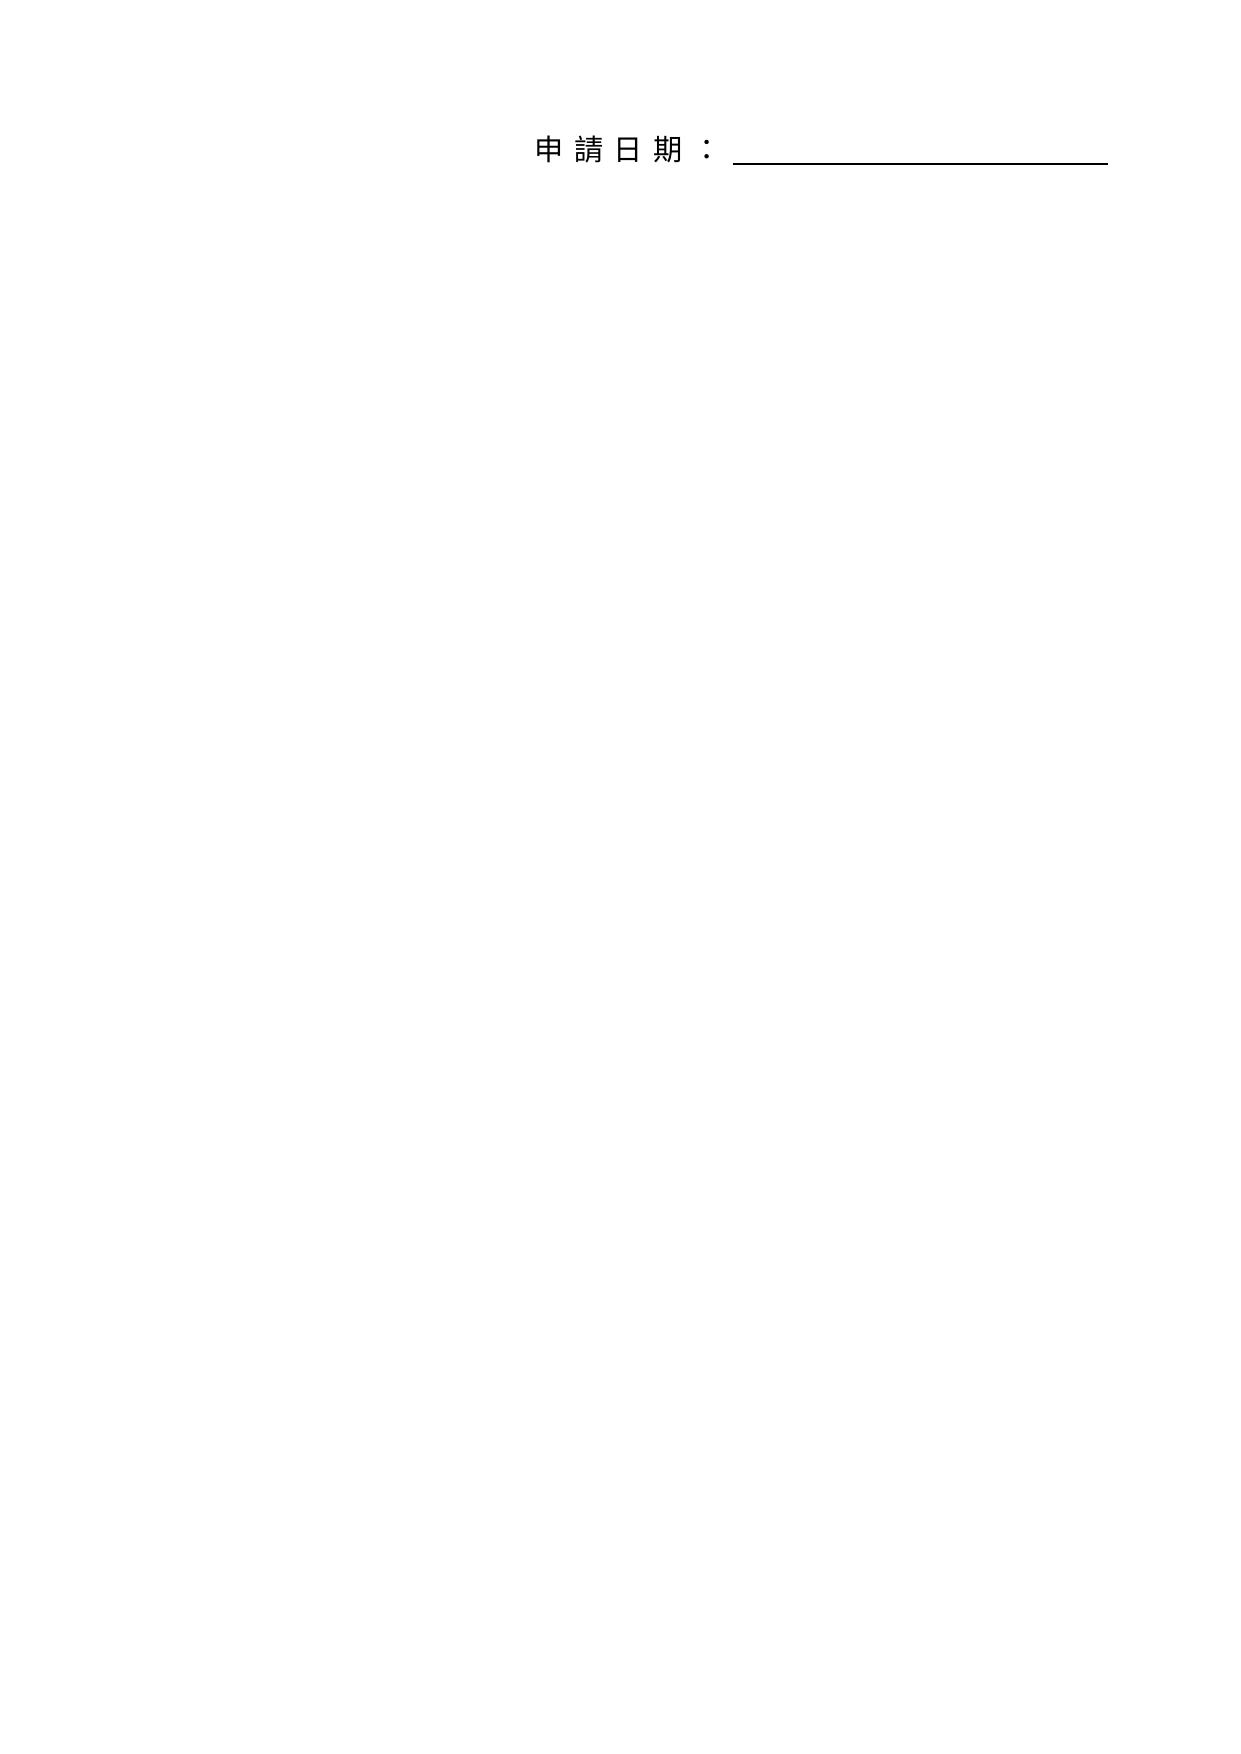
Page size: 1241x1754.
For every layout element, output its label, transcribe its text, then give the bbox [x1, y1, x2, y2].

text 申請日期： [118, 127, 1110, 169]
